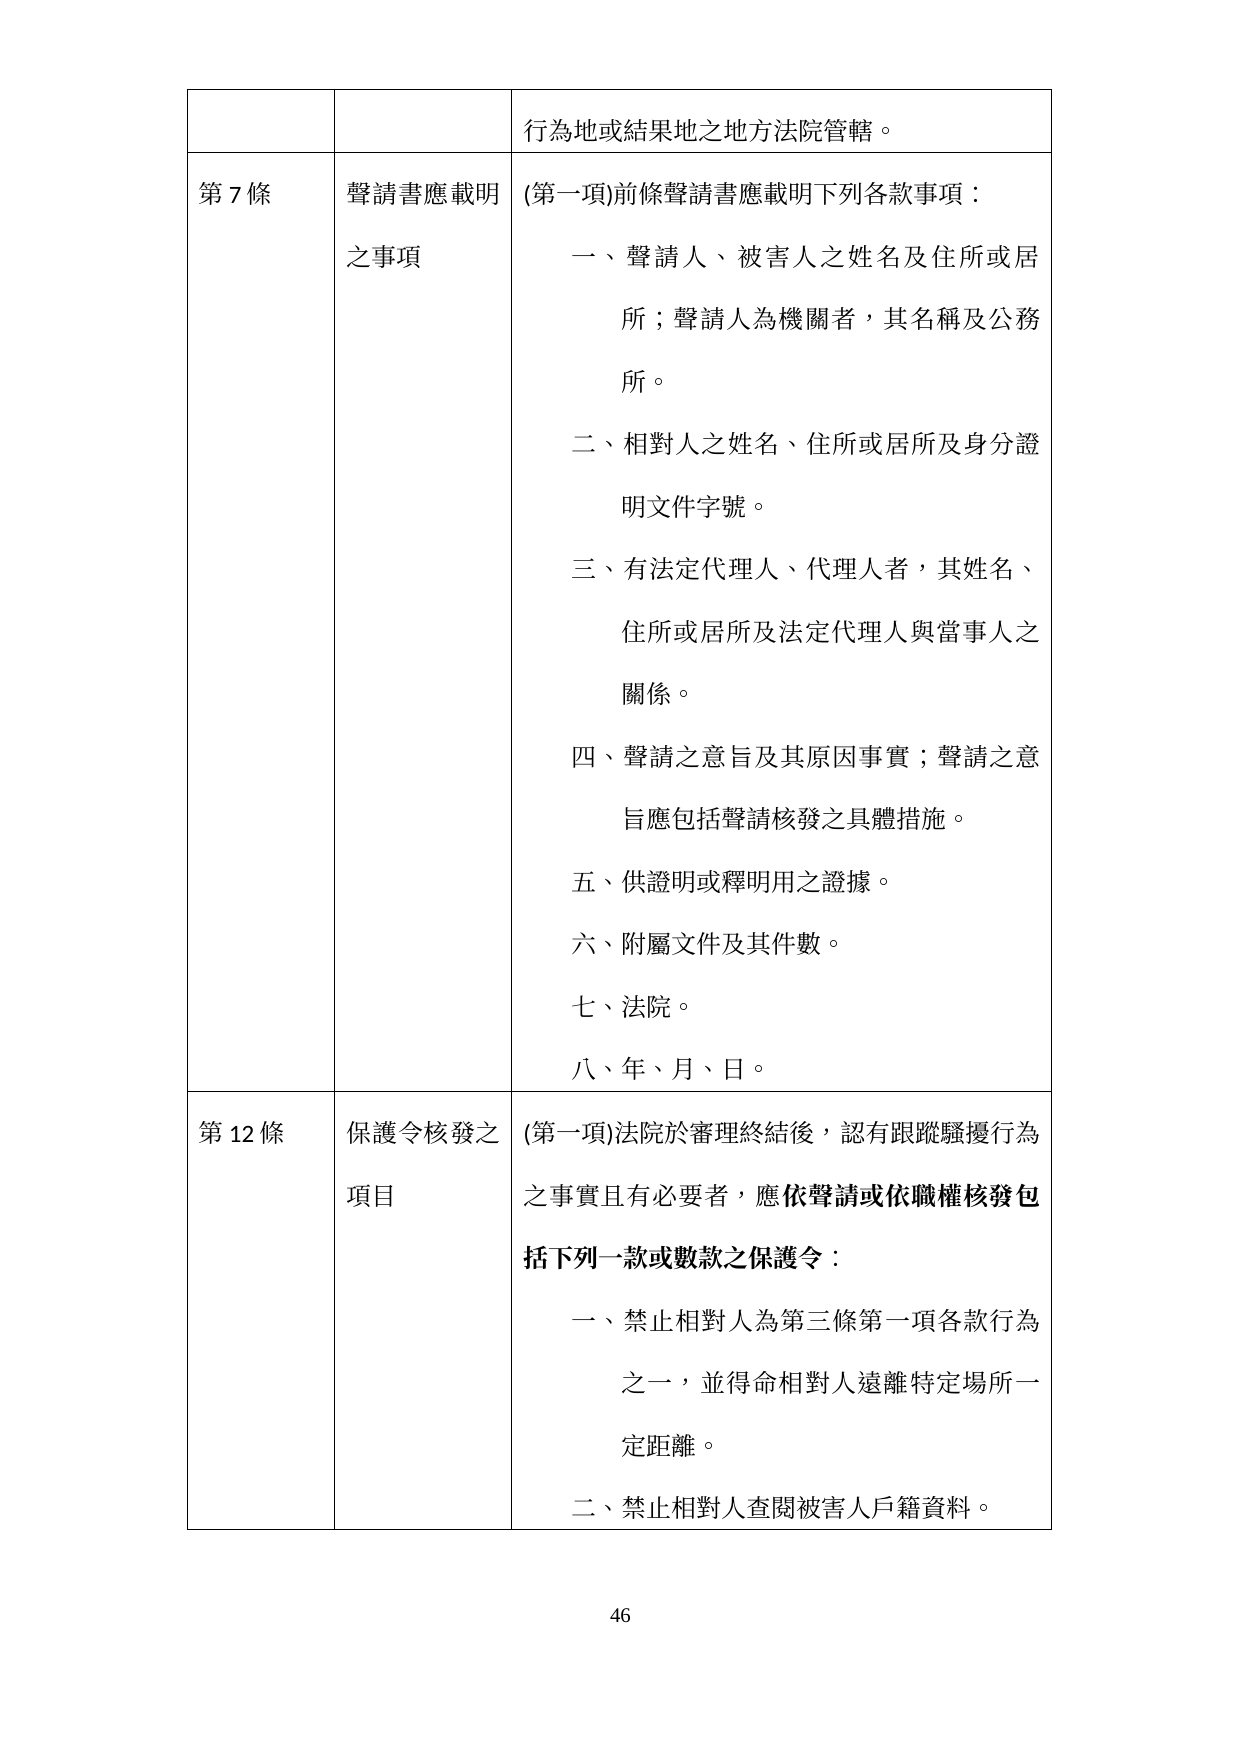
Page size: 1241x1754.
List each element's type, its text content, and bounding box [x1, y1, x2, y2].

table_cell [188, 90, 334, 152]
table_cell (第一項)前條聲請書應載明下列各款事項： 一、聲請人、被害人之姓名及住所或居所；聲請人為機關者，其名稱及公務所。 二、相對人之姓名、住所或居所及身分證明文件字號。 三、有法定代理人、代理人者，其姓名、住所或居所及法定代理人與當事人之關係。 四、聲請之意旨及其原因事實；聲請之意旨應包括聲請核發之具體措施。 五、供證明或釋明用之證據。 六、附屬文件及其件數。 七、法院。 八、年、月、日。 [512, 153, 1051, 1091]
table_cell 第12條 [188, 1092, 334, 1529]
table_cell [335, 90, 511, 152]
table_cell 行為地或結果地之地方法院管轄。 [512, 90, 1051, 152]
table_cell 第7條 [188, 153, 334, 1091]
table_cell (第一項)法院於審理終結後，認有跟蹤騷擾行為之事實且有必要者，應依聲請或依職權核發包括下列一款或數款之保護令： 一、禁止相對人為第三條第一項各款行為之一，並得命相對人遠離特定場所一定距離。 二、禁止相對人查閱被害人戶籍資料。 [512, 1092, 1051, 1529]
table_cell 保護令核發之項目 [335, 1092, 511, 1529]
table_cell 聲請書應載明之事項 [335, 153, 511, 1091]
